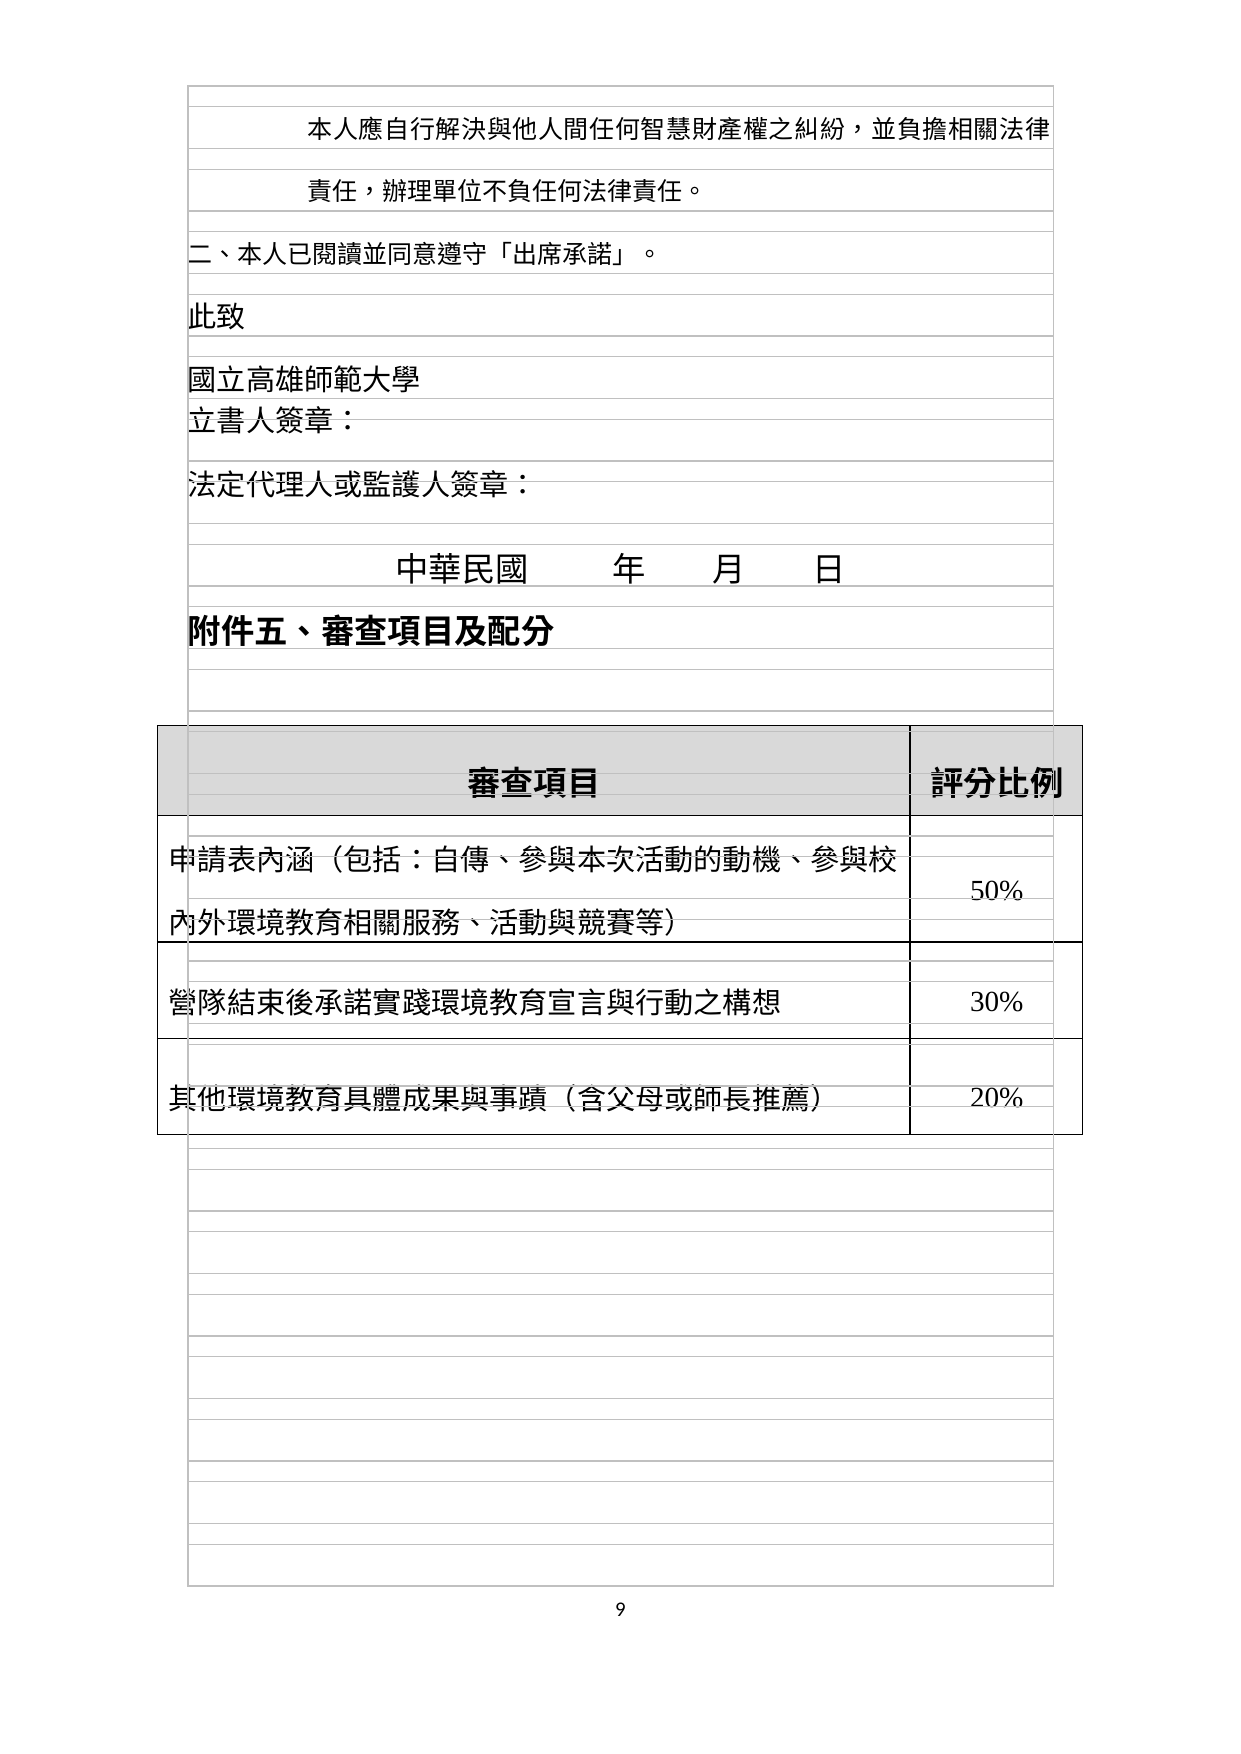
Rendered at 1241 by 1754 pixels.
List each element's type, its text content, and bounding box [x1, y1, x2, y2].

table_cell 50% [911, 899, 1053, 919]
text 立書人簽章： [189, 399, 1053, 419]
table_header 審查項目 [189, 795, 909, 815]
table_cell 20% [911, 1039, 1053, 1044]
table_cell 其他環境教育具體成果與事蹟（含父母或師長推薦） [158, 1039, 187, 1134]
table_cell 20% [911, 1087, 1053, 1106]
table_header 審查項目 [158, 726, 187, 815]
table_cell 50% [988, 882, 995, 898]
table_cell 20% [1054, 1039, 1082, 1134]
text [237, 87, 1053, 106]
table_cell 50% [911, 837, 1053, 856]
table_cell 20% [911, 1045, 1053, 1085]
table_cell [911, 962, 1053, 981]
table_cell 申請表內涵（包括：自傳、參與本次活動的動機、參與校內外環境教育相關服務、活動與競賽等） [189, 816, 909, 835]
table_cell 20% [911, 1107, 1053, 1134]
table_cell 其他環境教育具體成果與事蹟（含父母或師長推薦） [816, 1087, 909, 1106]
table_header 評分比例 [1018, 774, 1034, 794]
text [189, 587, 1053, 606]
table_header 評分比例 [1004, 774, 1014, 794]
table_header 審查項目 [189, 774, 477, 794]
table_header 審查項目 [552, 774, 572, 794]
table_cell 申請表內涵（包括：自傳、參與本次活動的動機、參與校內外環境教育相關服務、活動與競賽等） [189, 920, 909, 941]
table_header 審查項目 [189, 732, 909, 773]
table_cell 其他環境教育具體成果與事蹟（含父母或師長推薦） [189, 1107, 909, 1134]
table_header 評分比例 [1046, 774, 1053, 794]
text 立書人簽章： [189, 420, 1053, 440]
table_header 評分比例 [1054, 726, 1082, 815]
table_header 評分比例 [911, 774, 951, 794]
text 責任，辦理單位不負任何法律責任。 [237, 170, 1053, 210]
table_cell 其他環境教育具體成果與事蹟（含父母或師長推薦） [305, 1087, 352, 1106]
table_cell [911, 943, 1053, 960]
text 二、本人已閱讀並同意遵守「出席承諾」。 [189, 232, 1053, 273]
table_cell 其他環境教育具體成果與事蹟（含父母或師長推薦） [731, 1087, 757, 1106]
table_header 審查項目 [595, 774, 909, 794]
text 國立高雄師範大學 [189, 357, 1053, 398]
table_cell 申請表內涵（包括：自傳、參與本次活動的動機、參與校內外環境教育相關服務、活動與競賽等） [158, 816, 187, 941]
table_cell 申請表內涵（包括：自傳、參與本次活動的動機、參與校內外環境教育相關服務、活動與競賽等） [189, 837, 909, 856]
table_cell 30% [911, 982, 1053, 1023]
table_header 評分比例 [975, 783, 986, 794]
table_cell 50% [911, 816, 1053, 835]
table_cell 申請表內涵（包括：自傳、參與本次活動的動機、參與校內外環境教育相關服務、活動與競賽等） [189, 857, 909, 898]
table_cell 其他環境教育具體成果與事蹟（含父母或師長推薦） [263, 1087, 295, 1106]
table_header 評分比例 [911, 732, 1053, 773]
text 立書人簽章： [189, 420, 206, 430]
table_cell 其他環境教育具體成果與事蹟（含父母或師長推薦） [233, 1087, 261, 1106]
table_header 評分比例 [911, 726, 1053, 731]
table_header 審查項目 [189, 726, 909, 731]
text [189, 212, 1053, 231]
text 此致 [189, 295, 1053, 335]
table_header 評分比例 [955, 774, 975, 794]
table_cell [1054, 943, 1082, 1038]
table_cell 其他環境教育具體成果與事蹟（含父母或師長推薦） [447, 1087, 502, 1106]
table_cell 其他環境教育具體成果與事蹟（含父母或師長推薦） [774, 1087, 817, 1106]
table_cell [911, 1024, 1053, 1038]
text 法定代理人或監護人簽章： [189, 462, 1053, 481]
table_cell 其他環境教育具體成果與事蹟（含父母或師長推薦） [569, 1087, 641, 1106]
text 中華民國 年 月 日 [189, 545, 1053, 585]
table_cell 其他環境教育具體成果與事蹟（含父母或師長推薦） [189, 1039, 909, 1044]
table_cell 其他環境教育具體成果與事蹟（含父母或師長推薦） [526, 1087, 570, 1106]
table_cell 50% [1054, 816, 1082, 941]
table_cell 營隊結束後承諾實踐環境教育宣言與行動之構想 [189, 962, 909, 981]
table_header 評分比例 [971, 774, 988, 779]
table_cell 其他環境教育具體成果與事蹟（含父母或師長推薦） [189, 1045, 909, 1085]
table_cell 營隊結束後承諾實踐環境教育宣言與行動之構想 [189, 982, 909, 1023]
table_cell 20% [988, 1089, 995, 1106]
table_header 評分比例 [989, 774, 1000, 794]
text 本人應自行解決與他人間任何智慧財產權之糾紛，並負擔相關法律 [237, 107, 1053, 148]
table_cell 營隊結束後承諾實踐環境教育宣言與行動之構想 [189, 943, 909, 960]
table_cell 營隊結束後承諾實踐環境教育宣言與行動之構想 [158, 943, 187, 1038]
table_header 評分比例 [911, 795, 1053, 815]
text 法定代理人或監護人簽章： [189, 482, 1053, 504]
table_cell 50% [911, 857, 1053, 898]
text [237, 149, 1053, 169]
table_cell 其他環境教育具體成果與事蹟（含父母或師長推薦） [383, 1087, 418, 1106]
text 附件五、審查項目及配分 [189, 607, 1053, 648]
text [189, 525, 1053, 544]
table_header 審查項目 [492, 774, 551, 794]
table_cell 申請表內涵（包括：自傳、參與本次活動的動機、參與校內外環境教育相關服務、活動與競賽等） [189, 899, 909, 919]
table_cell 營隊結束後承諾實踐環境教育宣言與行動之構想 [189, 1024, 909, 1038]
table_cell 50% [911, 920, 1053, 941]
text [189, 274, 1053, 294]
text [189, 337, 1053, 356]
